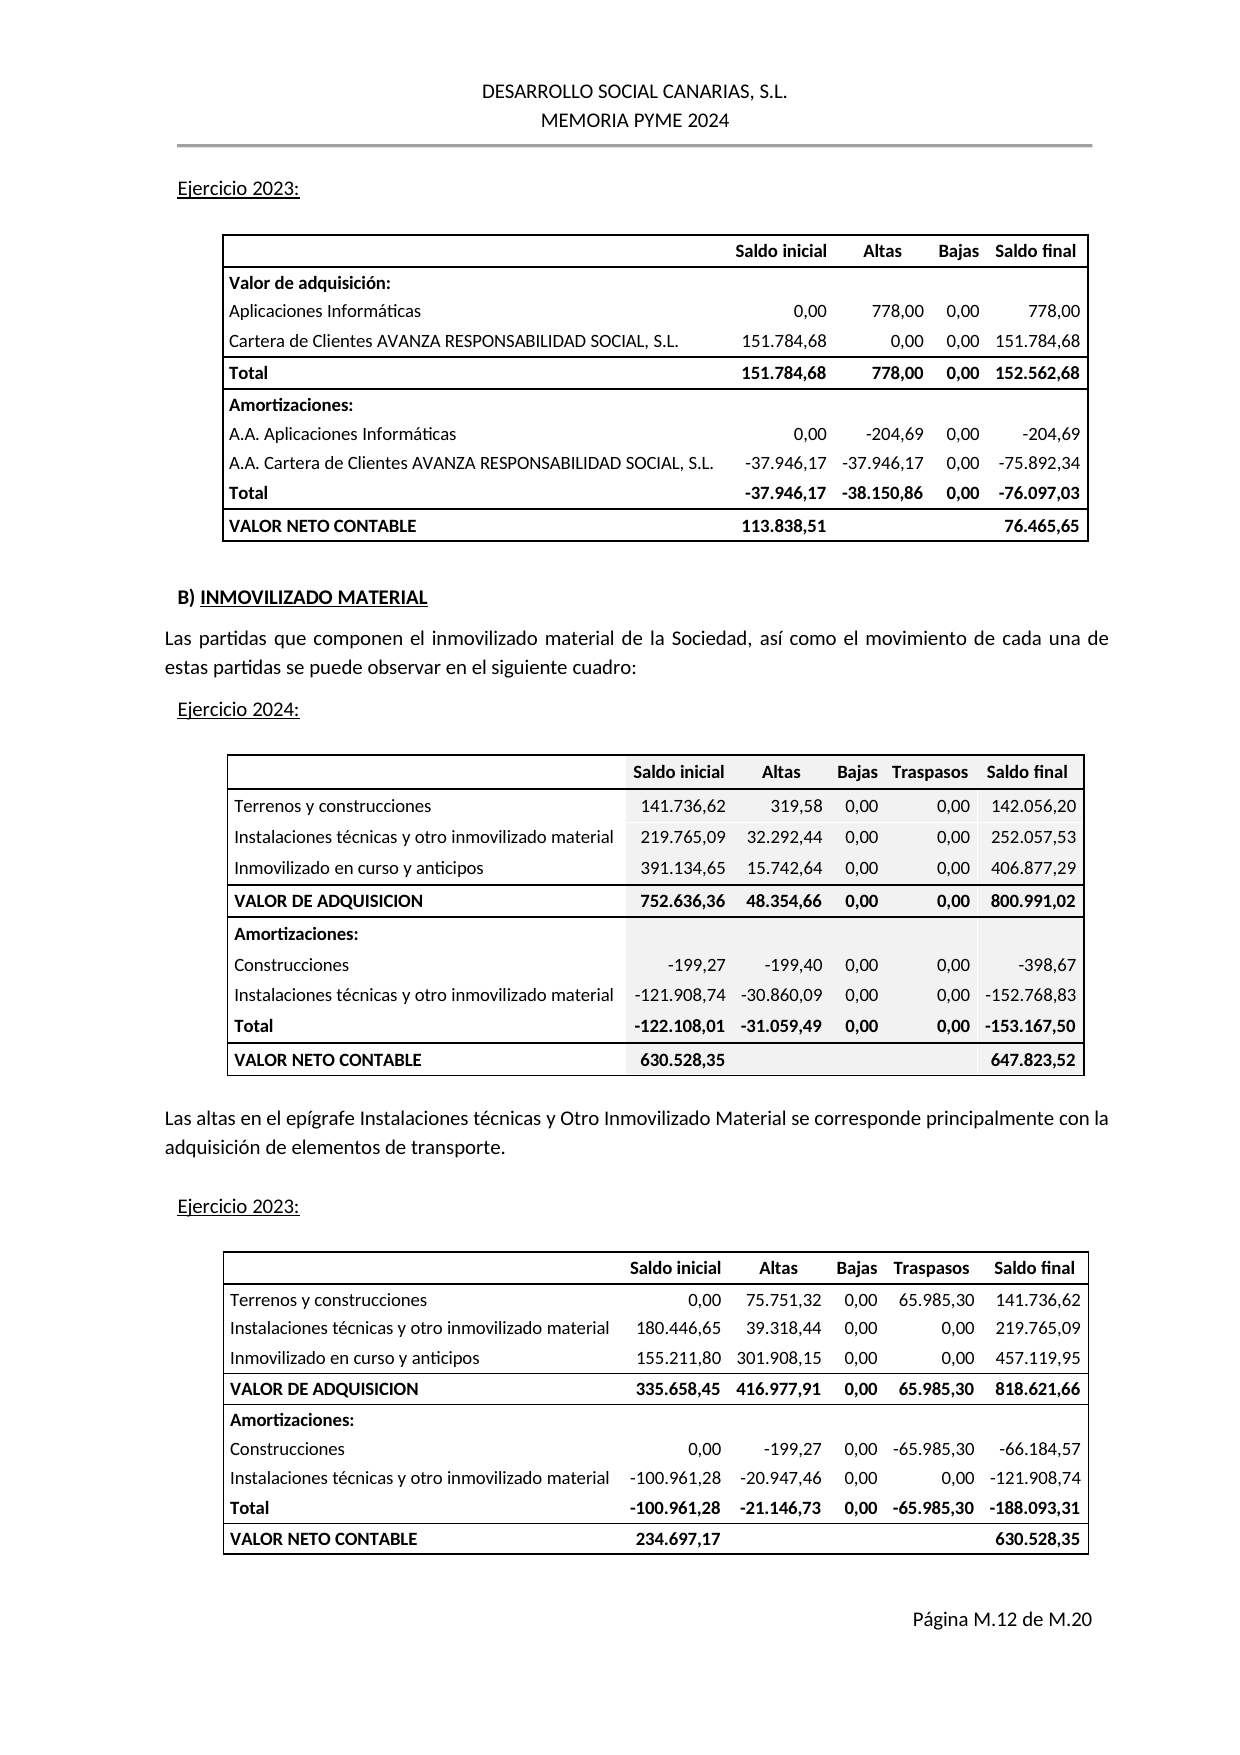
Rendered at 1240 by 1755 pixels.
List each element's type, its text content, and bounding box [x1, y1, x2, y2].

table_cell 0,00 [908, 854, 977, 884]
table_cell 32.292,44 [733, 823, 830, 854]
table_cell 0,00 [908, 823, 977, 854]
table_cell Total [224, 480, 731, 508]
table_cell 0,00 [829, 1494, 885, 1523]
table_cell [729, 1405, 829, 1435]
table_cell [830, 1044, 908, 1074]
table_cell Instalaciones técnicas y otro inmovilizado material [228, 823, 626, 854]
table_cell [733, 1044, 830, 1074]
table_cell 0,00 [829, 1374, 885, 1403]
table_cell 0,00 [830, 790, 908, 822]
table_cell 416.977,91 [729, 1374, 829, 1403]
table_cell 0,00 [622, 1435, 729, 1465]
table_cell -122.108,01 [626, 1012, 733, 1042]
table_cell 0,00 [931, 328, 987, 356]
table_cell [622, 1405, 729, 1435]
table_cell A.A. Cartera de Clientes AVANZA RESPONSABILIDAD SOCIAL, S.L. [224, 450, 731, 479]
table_cell 0,00 [830, 823, 908, 854]
table_cell Amortizaciones: [224, 390, 731, 420]
table_cell VALOR NETO CONTABLE [228, 1044, 626, 1074]
table_cell 778,00 [987, 298, 1087, 327]
table_cell 141.736,62 [982, 1285, 1088, 1315]
table_cell Terrenos y construcciones [228, 790, 626, 822]
table_cell 457.119,95 [982, 1344, 1088, 1373]
table_cell 141.736,62 [626, 790, 733, 822]
table_header Altas [835, 236, 931, 266]
table_cell 752.636,36 [626, 886, 733, 916]
table_header Saldo inicial [224, 1253, 729, 1282]
table_cell 151.784,68 [987, 328, 1087, 356]
table_cell 39.318,44 [729, 1315, 829, 1344]
table_cell [931, 390, 987, 420]
table_cell -204,69 [987, 420, 1087, 450]
table_cell 0,00 [931, 450, 987, 479]
table_cell -100.961,28 [622, 1494, 729, 1523]
table_cell -65.985,30 [885, 1435, 982, 1465]
table_cell 48.354,66 [733, 886, 830, 916]
table_cell [987, 268, 1087, 298]
table_cell -37.946,17 [731, 450, 834, 479]
table_cell 0,00 [829, 1344, 885, 1373]
table_cell -199,27 [729, 1435, 829, 1465]
table_cell 0,00 [829, 1315, 885, 1344]
table_cell Inmovilizado en curso y anticipos [228, 854, 626, 884]
text Las altas en el epígrafe Instalaciones técnicas y Otro Inmovilizado Material se corresponde principalmente con la adquisición de elementos de transporte. [164, 1105, 1136, 1160]
table_cell -121.908,74 [982, 1465, 1088, 1494]
table_cell 0,00 [931, 420, 987, 450]
table_cell VALOR NETO CONTABLE [224, 510, 731, 540]
table_cell 151.784,68 [731, 358, 834, 388]
table_cell -37.946,17 [731, 480, 834, 508]
table_cell Aplicaciones Informáticas [224, 298, 731, 327]
table_header Bajas Saldo final [931, 236, 1087, 266]
list INMOVILIZADO MATERIAL [177, 584, 1148, 609]
table_cell -153.167,50 [978, 1012, 1083, 1042]
table_cell 234.697,17 [622, 1524, 729, 1553]
table_cell 630.528,35 [626, 1044, 733, 1074]
table_cell -65.985,30 [885, 1494, 982, 1523]
table_cell A.A. Aplicaciones Informáticas [224, 420, 731, 450]
table_cell [835, 510, 931, 540]
text Ejercicio 2024: [177, 696, 1148, 721]
table_cell 800.991,02 [978, 886, 1083, 916]
table_cell 0,00 [830, 981, 908, 1012]
table_cell Amortizaciones: [224, 1405, 622, 1435]
table_cell -398,67 [978, 918, 1083, 981]
table_cell 0,00 [830, 854, 908, 884]
table_cell 630.528,35 [982, 1524, 1088, 1553]
table_cell VALOR NETO CONTABLE [224, 1524, 622, 1553]
table_cell Total [228, 1012, 626, 1042]
table_cell [987, 390, 1087, 420]
table_cell [829, 1524, 885, 1553]
table_cell [731, 268, 834, 298]
table_cell -30.860,09 [733, 981, 830, 1012]
table_cell 0,00 [829, 1435, 885, 1465]
table_cell [908, 1044, 977, 1074]
table_cell -121.908,74 [626, 981, 733, 1012]
table_header Altas [733, 756, 830, 788]
table_cell 0,00 [731, 298, 834, 327]
table_cell [982, 1405, 1088, 1435]
table_cell 0,00 [829, 1465, 885, 1494]
table_cell 0,00 [885, 1465, 982, 1494]
table_cell 152.562,68 [987, 358, 1087, 388]
table_cell -31.059,49 [733, 1012, 830, 1042]
table_cell Instalaciones técnicas y otro inmovilizado material [228, 981, 626, 1012]
text Ejercicio 2023: [177, 176, 1148, 201]
table_cell -199,40 [733, 918, 830, 981]
table_cell 0,00 [931, 358, 987, 388]
table_cell 0,00 [908, 918, 977, 981]
table_cell 15.742,64 [733, 854, 830, 884]
table_cell -199,27 [626, 918, 733, 981]
table_cell 0,00 [830, 918, 908, 981]
table_cell 0,00 [908, 1012, 977, 1042]
table_cell -75.892,34 [987, 450, 1087, 479]
table_cell Instalaciones técnicas y otro inmovilizado material [224, 1315, 622, 1344]
table_cell -21.146,73 [729, 1494, 829, 1523]
table_header Saldo inicial [626, 756, 733, 788]
table_cell 0,00 [931, 298, 987, 327]
table_cell 335.658,45 [622, 1374, 729, 1403]
table_cell -66.184,57 [982, 1435, 1088, 1465]
table_cell [729, 1524, 829, 1553]
table_header Bajas Traspasos Saldo final [830, 756, 1083, 788]
table_cell Instalaciones técnicas y otro inmovilizado material [224, 1465, 622, 1494]
table_cell 65.985,30 [885, 1374, 982, 1403]
table_cell 0,00 [830, 886, 908, 916]
table_cell Cartera de Clientes AVANZA RESPONSABILIDAD SOCIAL, S.L. [224, 328, 731, 356]
table_cell [829, 1405, 885, 1435]
table_cell [931, 510, 987, 540]
table_cell Amortizaciones: [228, 918, 626, 949]
table_cell 219.765,09 [626, 823, 733, 854]
table_cell VALOR DE ADQUISICION [228, 886, 626, 916]
table_cell -152.768,83 [978, 981, 1083, 1012]
table_cell 301.908,15 [729, 1344, 829, 1373]
table_cell Total [224, 1494, 622, 1523]
table_cell 155.211,80 [622, 1344, 729, 1373]
table_cell 818.621,66 [982, 1374, 1088, 1403]
table_cell 219.765,09 [982, 1315, 1088, 1344]
table_cell -76.097,03 [987, 480, 1087, 508]
table_cell 778,00 [835, 358, 931, 388]
table_cell 0,00 [885, 1315, 982, 1344]
text Las partidas que componen el inmovilizado material de la Sociedad, así como el movimiento de cada una de estas partidas se puede observar en el siguiente cuadro: [164, 625, 1136, 680]
table_cell 75.751,32 [729, 1285, 829, 1315]
table_cell -20.947,46 [729, 1465, 829, 1494]
table_cell [731, 390, 834, 420]
table_cell 76.465,65 [987, 510, 1087, 540]
table_cell [885, 1524, 982, 1553]
table_cell Inmovilizado en curso y anticipos [224, 1344, 622, 1373]
table_cell [931, 268, 987, 298]
table_cell 0,00 [622, 1285, 729, 1315]
table_cell 0,00 [908, 886, 977, 916]
table_header Altas [729, 1253, 829, 1282]
table_cell 0,00 [908, 981, 977, 1012]
table_cell [885, 1405, 982, 1435]
table_cell 778,00 [835, 298, 931, 327]
table_header Bajas Traspasos Saldo final [829, 1253, 1088, 1282]
table_cell Valor de adquisición: [224, 268, 731, 298]
table_cell -100.961,28 [622, 1465, 729, 1494]
table_cell Terrenos y construcciones [224, 1285, 622, 1315]
table_cell [835, 268, 931, 298]
text Ejercicio 2023: [177, 1193, 1148, 1218]
table_cell 0,00 [931, 480, 987, 508]
table_cell 180.446,65 [622, 1315, 729, 1344]
table_header Saldo inicial [224, 236, 834, 266]
table_cell 65.985,30 [885, 1285, 982, 1315]
table_cell Total [224, 358, 731, 388]
table_cell 319,58 [733, 790, 830, 822]
table_cell Construcciones [228, 950, 626, 981]
table_cell 0,00 [830, 1012, 908, 1042]
table_cell 151.784,68 [731, 328, 834, 356]
table_cell -38.150,86 [835, 480, 931, 508]
table_cell -188.093,31 [982, 1494, 1088, 1523]
table_cell Construcciones [224, 1435, 622, 1465]
table_cell VALOR DE ADQUISICION [224, 1374, 622, 1403]
table_cell -37.946,17 [835, 450, 931, 479]
table_cell 252.057,53 [978, 823, 1083, 854]
table_cell [835, 390, 931, 420]
table_cell 647.823,52 [978, 1044, 1083, 1074]
table_cell 0,00 [829, 1285, 885, 1315]
table_cell 0,00 [835, 328, 931, 356]
table_cell 113.838,51 [731, 510, 834, 540]
table_cell 0,00 [885, 1344, 982, 1373]
table_cell 0,00 [908, 790, 977, 822]
table_cell 0,00 [731, 420, 834, 450]
table_cell 406.877,29 [978, 854, 1083, 884]
table_cell 142.056,20 [978, 790, 1083, 822]
table_cell -204,69 [835, 420, 931, 450]
table_cell 391.134,65 [626, 854, 733, 884]
table_header [228, 756, 626, 788]
